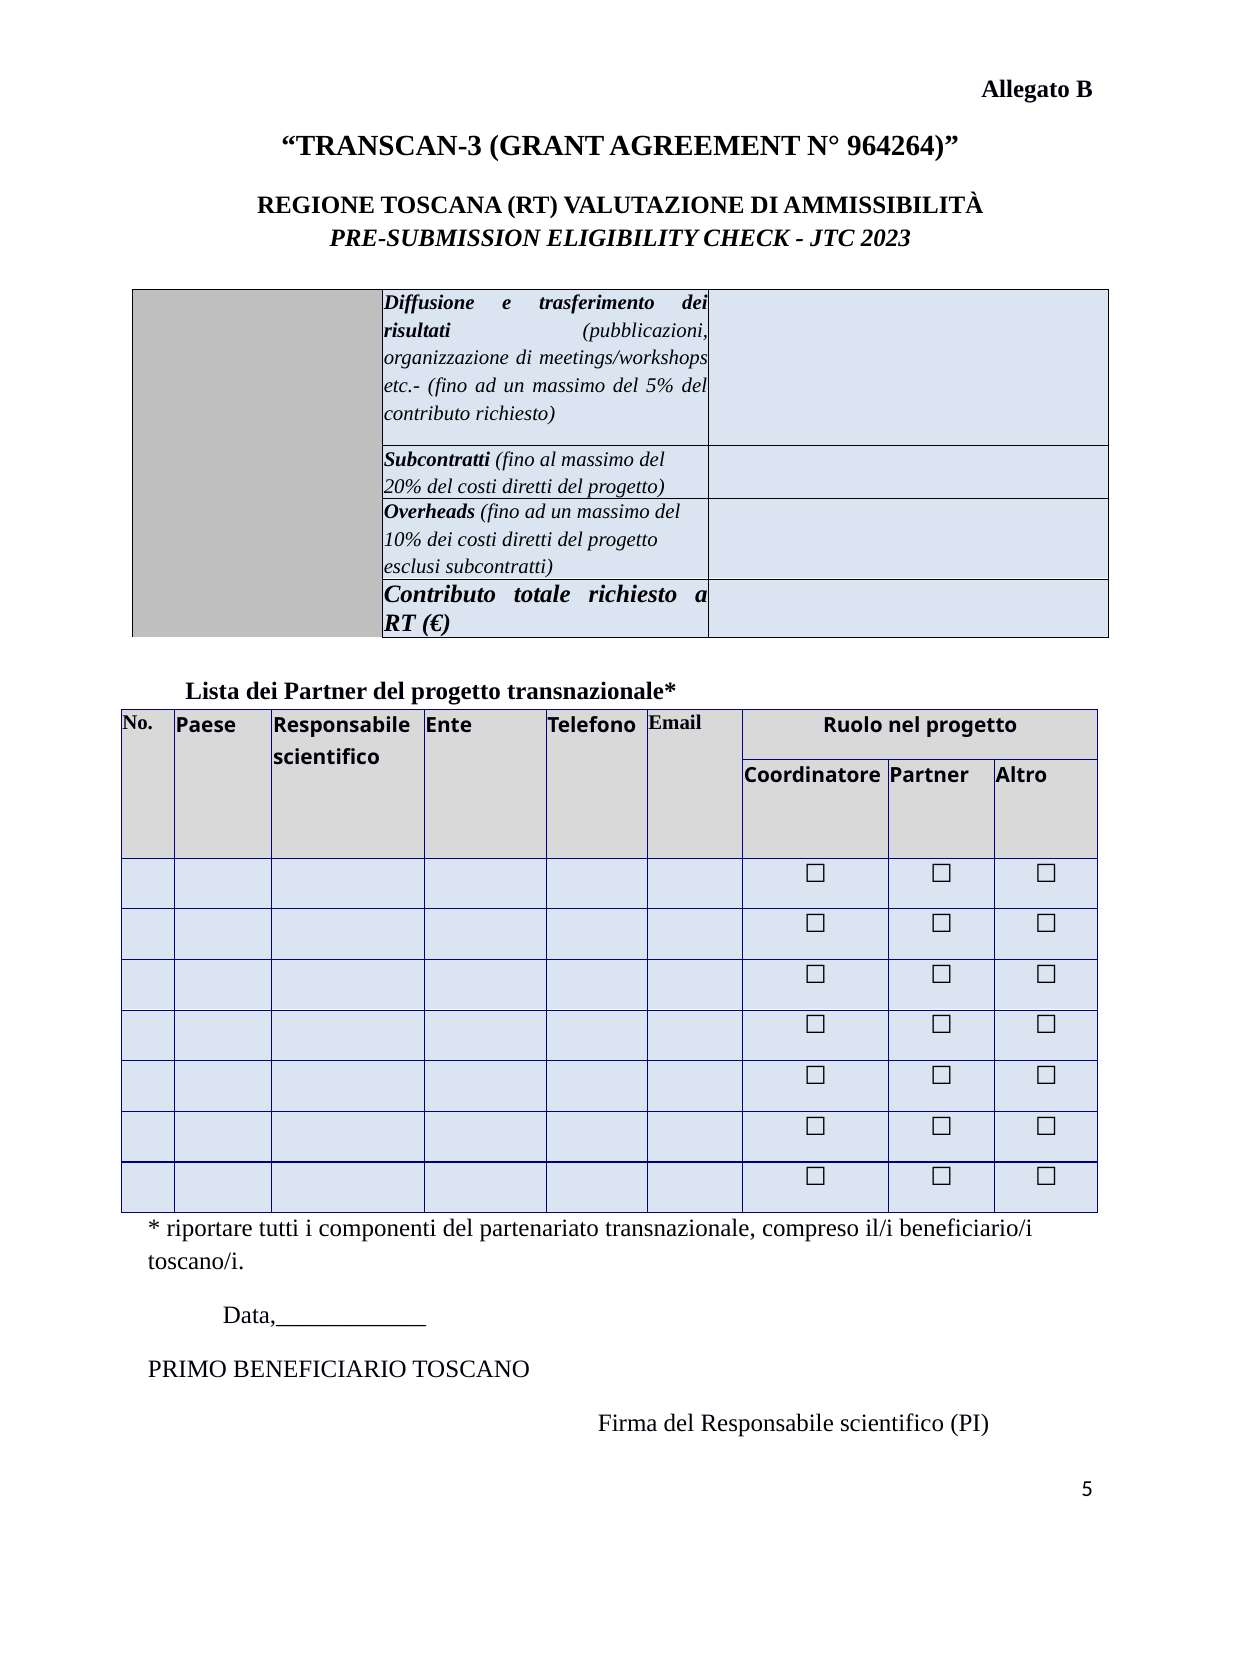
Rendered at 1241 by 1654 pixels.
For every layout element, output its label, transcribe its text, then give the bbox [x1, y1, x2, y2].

table_cell [175, 909, 271, 959]
table_header Ruolo nel progetto [743, 710, 1097, 759]
table_header Responsabile scientifico [272, 710, 424, 858]
table_cell [425, 859, 546, 908]
table_header Telefono [547, 710, 647, 858]
table_cell Diffusione e trasferimento dei risultati (pubblicazioni, organizzazione di meetings/workshops etc.- (fino ad un massimo del 5% del contributo richiesto) [383, 290, 708, 445]
table_cell ☐ [995, 960, 1097, 1009]
table_cell [272, 1061, 424, 1111]
table_cell [709, 446, 1108, 498]
table_cell ☐ [743, 1011, 888, 1060]
text * riportare tutti i componenti del partenariato transnazionale, compreso il/i beneficiario/i toscano/i. [148, 1213, 1093, 1275]
table_cell [547, 1163, 647, 1212]
table_cell [648, 1112, 742, 1161]
table_cell [272, 960, 424, 1009]
table_header Ente [425, 710, 546, 858]
table_cell [547, 1061, 647, 1111]
table_cell Coordinatore [743, 760, 888, 858]
table_cell [425, 1061, 546, 1111]
table_cell ☐ [743, 1163, 888, 1212]
text PRIMO BENEFICIARIO TOSCANO [148, 1354, 1093, 1382]
table_cell [648, 909, 742, 959]
text Firma del Responsabile scientifico (PI) [148, 1408, 1093, 1436]
table_cell ☐ [995, 1112, 1097, 1161]
table_cell ☐ [743, 909, 888, 959]
table_cell [175, 1011, 271, 1060]
table_cell ☐ [889, 960, 994, 1009]
table_cell [272, 1011, 424, 1060]
table_cell Contributo totale richiesto a RT (€) [383, 580, 708, 637]
table_cell ☐ [743, 1061, 888, 1111]
table_cell [648, 960, 742, 1009]
table_cell [648, 859, 742, 908]
table_cell [709, 290, 1108, 445]
table_cell [709, 499, 1108, 578]
table_cell ☐ [995, 1163, 1097, 1212]
table_cell [547, 1112, 647, 1161]
table_cell [175, 859, 271, 908]
table_cell [175, 1112, 271, 1161]
table_cell ☐ [995, 1061, 1097, 1111]
table_cell [175, 1061, 271, 1111]
table_cell [547, 909, 647, 959]
table_cell [425, 1112, 546, 1161]
table_cell [122, 960, 174, 1009]
table_header Email [648, 710, 742, 858]
table_cell Overheads (fino ad un massimo del 10% dei costi diretti del progetto esclusi subcontratti) [383, 499, 708, 578]
table_cell ☐ [889, 1011, 994, 1060]
table_cell [133, 290, 382, 637]
table_cell ☐ [995, 1011, 1097, 1060]
table_cell [122, 1011, 174, 1060]
table_cell [272, 1112, 424, 1161]
table_cell [648, 1011, 742, 1060]
table_cell ☐ [889, 1112, 994, 1161]
table_cell [648, 1061, 742, 1111]
table_cell [648, 1163, 742, 1212]
table_cell ☐ [889, 859, 994, 908]
table_cell ☐ [889, 1061, 994, 1111]
table_cell [425, 960, 546, 1009]
table_cell [709, 580, 1108, 637]
table_cell [272, 859, 424, 908]
table_cell [547, 1011, 647, 1060]
table_cell ☐ [889, 909, 994, 959]
table_cell [122, 859, 174, 908]
table_cell [122, 1061, 174, 1111]
table_cell ☐ [743, 1112, 888, 1161]
table_cell [175, 1163, 271, 1212]
table_cell [122, 909, 174, 959]
table_cell [547, 859, 647, 908]
table_cell [425, 1163, 546, 1212]
table_cell ☐ [889, 1163, 994, 1212]
table_cell [547, 960, 647, 1009]
table_cell [425, 1011, 546, 1060]
text Data,____________ [148, 1300, 1093, 1329]
table_cell Altro [995, 760, 1097, 858]
table_cell ☐ [995, 859, 1097, 908]
table_cell [122, 1163, 174, 1212]
table_cell [272, 909, 424, 959]
table_cell [272, 1163, 424, 1212]
table_header Paese [175, 710, 271, 858]
table_cell Subcontratti (fino al massimo del 20% del costi diretti del progetto) [383, 446, 708, 498]
text Lista dei Partner del progetto transnazionale* [185, 676, 1093, 704]
table_cell ☐ [743, 859, 888, 908]
table_cell [175, 960, 271, 1009]
table_cell [425, 909, 546, 959]
table_cell Partner [889, 760, 994, 858]
table_cell ☐ [995, 909, 1097, 959]
table_header No. [122, 710, 174, 858]
table_cell ☐ [743, 960, 888, 1009]
table_cell [122, 1112, 174, 1161]
